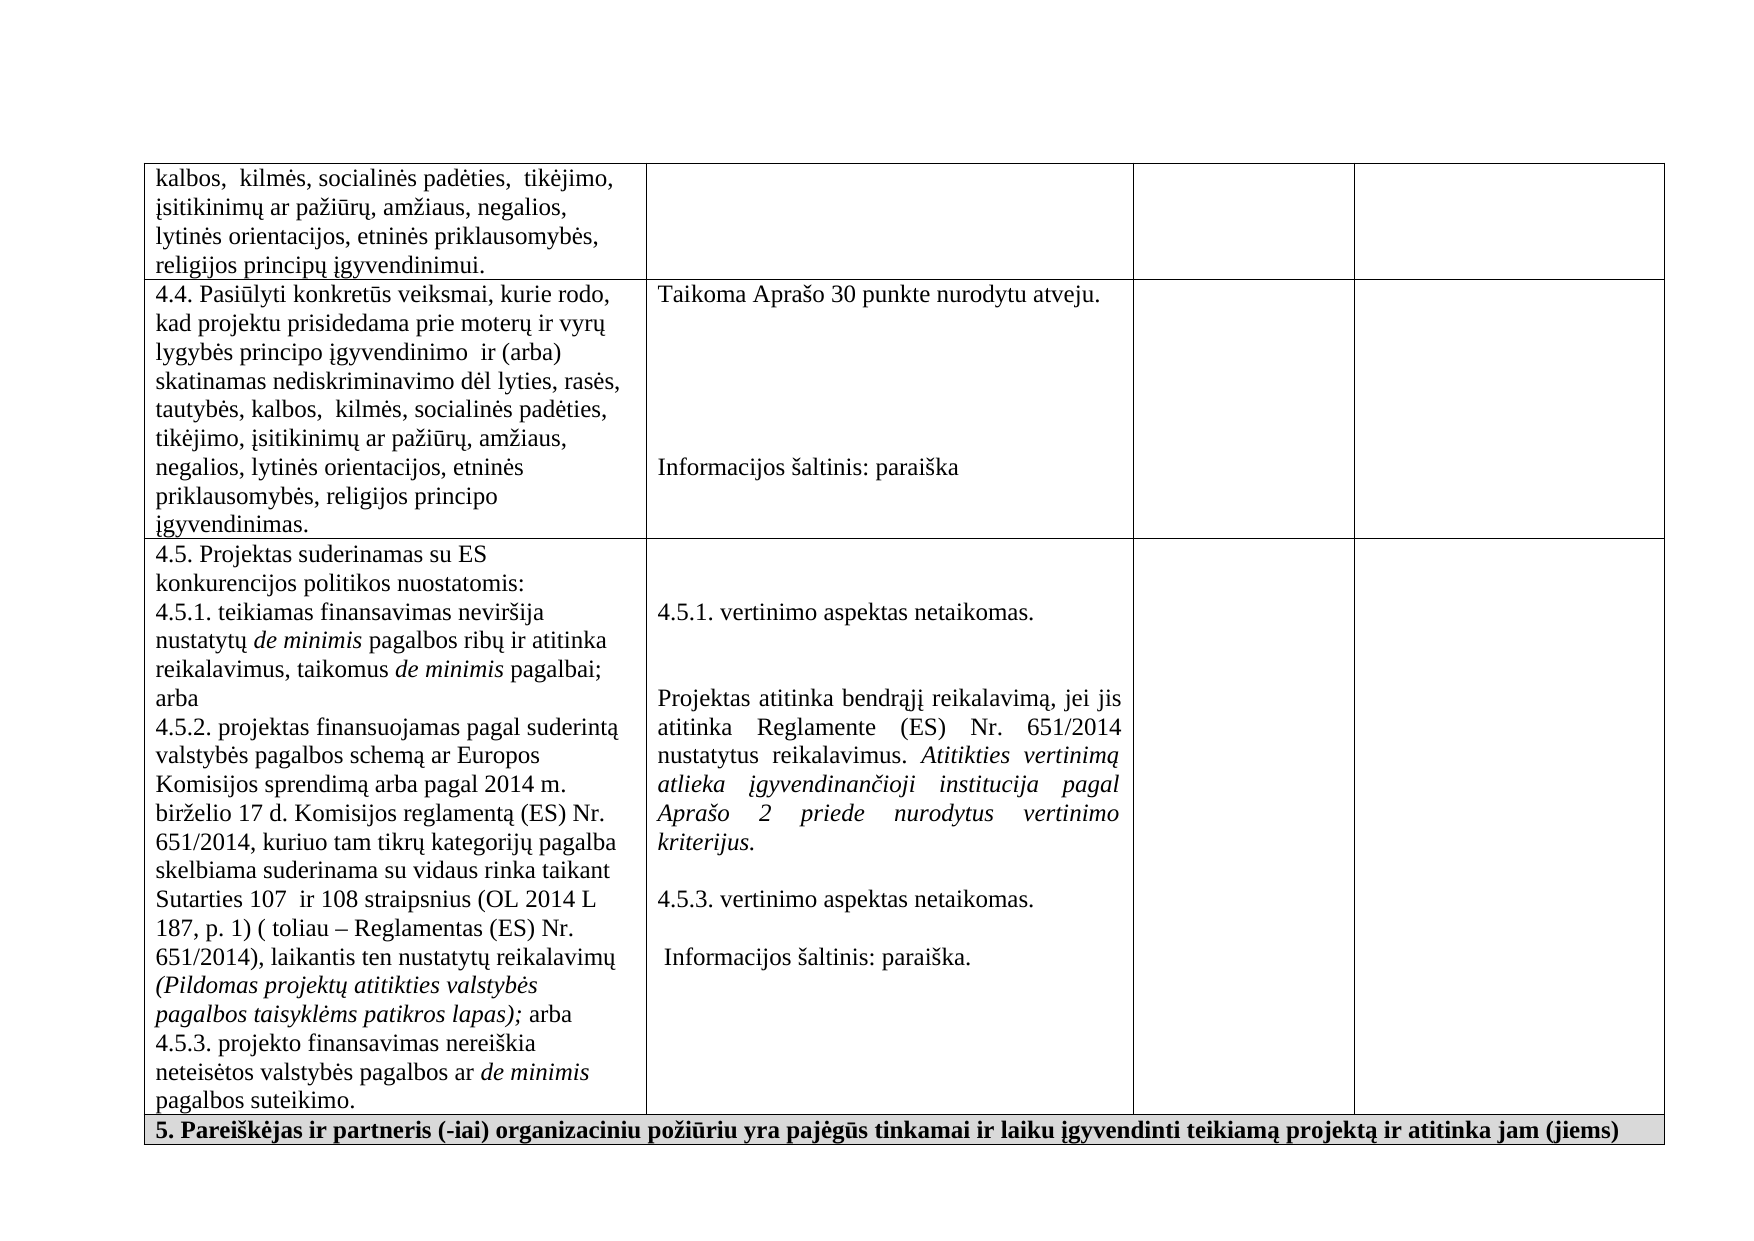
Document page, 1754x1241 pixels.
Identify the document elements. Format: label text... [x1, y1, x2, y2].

table_cell 4.4. Pasiūlyti konkretūs veiksmai, kurie rodo, kad projektu prisidedama prie moterų ir vyrų lygybės principo įgyvendinimo ir (arba) skatinamas nediskriminavimo dėl lyties, rasės, tautybės, kalbos, kilmės, socialinės padėties, tikėjimo, įsitikinimų ar pažiūrų, amžiaus, negalios, lytinės orientacijos, etninės priklausomybės, religijos principo įgyvendinimas. [145, 280, 646, 538]
table_cell [1134, 280, 1354, 538]
table_cell [1134, 539, 1354, 1114]
table_cell 4.5. Projektas suderinamas su ES konkurencijos politikos nuostatomis: 4.5.1. teikiamas finansavimas neviršija nustatytų de minimis pagalbos ribų ir atitinka reikalavimus, taikomus de minimis pagalbai; arba 4.5.2. projektas finansuojamas pagal suderintą valstybės pagalbos schemą ar Europos Komisijos sprendimą arba pagal 2014 m. birželio 17 d. Komisijos reglamentą (ES) Nr. 651/2014, kuriuo tam tikrų kategorijų pagalba skelbiama suderinama su vidaus rinka taikant Sutarties 107 ir 108 straipsnius (OL 2014 L 187, p. 1) ( toliau – Reglamentas (ES) Nr. 651/2014), laikantis ten nustatytų reikalavimų (Pildomas projektų atitikties valstybės pagalbos taisyklėms patikros lapas); arba 4.5.3. projekto finansavimas nereiškia neteisėtos valstybės pagalbos ar de minimis pagalbos suteikimo. [145, 539, 646, 1114]
table_cell [647, 164, 1133, 278]
table_cell 5. Pareiškėjas ir partneris (-iai) organizaciniu požiūriu yra pajėgūs tinkamai ir laiku įgyvendinti teikiamą projektą ir atitinka jam (jiems) [145, 1115, 1664, 1144]
table_cell [1355, 164, 1664, 278]
table_cell [1355, 280, 1664, 538]
table_cell [1355, 539, 1664, 1114]
table_cell 4.5.1. vertinimo aspektas netaikomas. Projektas atitinka bendrąjį reikalavimą, jei jis atitinka Reglamente (ES) Nr. 651/2014 nustatytus reikalavimus. Atitikties vertinimą atlieka įgyvendinančioji institucija pagal Aprašo 2 priede nurodytus vertinimo kriterijus. 4.5.3. vertinimo aspektas netaikomas. Informacijos šaltinis: paraiška. [647, 539, 1133, 1114]
table_cell Taikoma Aprašo 30 punkte nurodytu atveju. Informacijos šaltinis: paraiška [647, 280, 1133, 538]
table_cell kalbos, kilmės, socialinės padėties, tikėjimo, įsitikinimų ar pažiūrų, amžiaus, negalios, lytinės orientacijos, etninės priklausomybės, religijos principų įgyvendinimui. [145, 164, 646, 278]
table_cell [1134, 164, 1354, 278]
